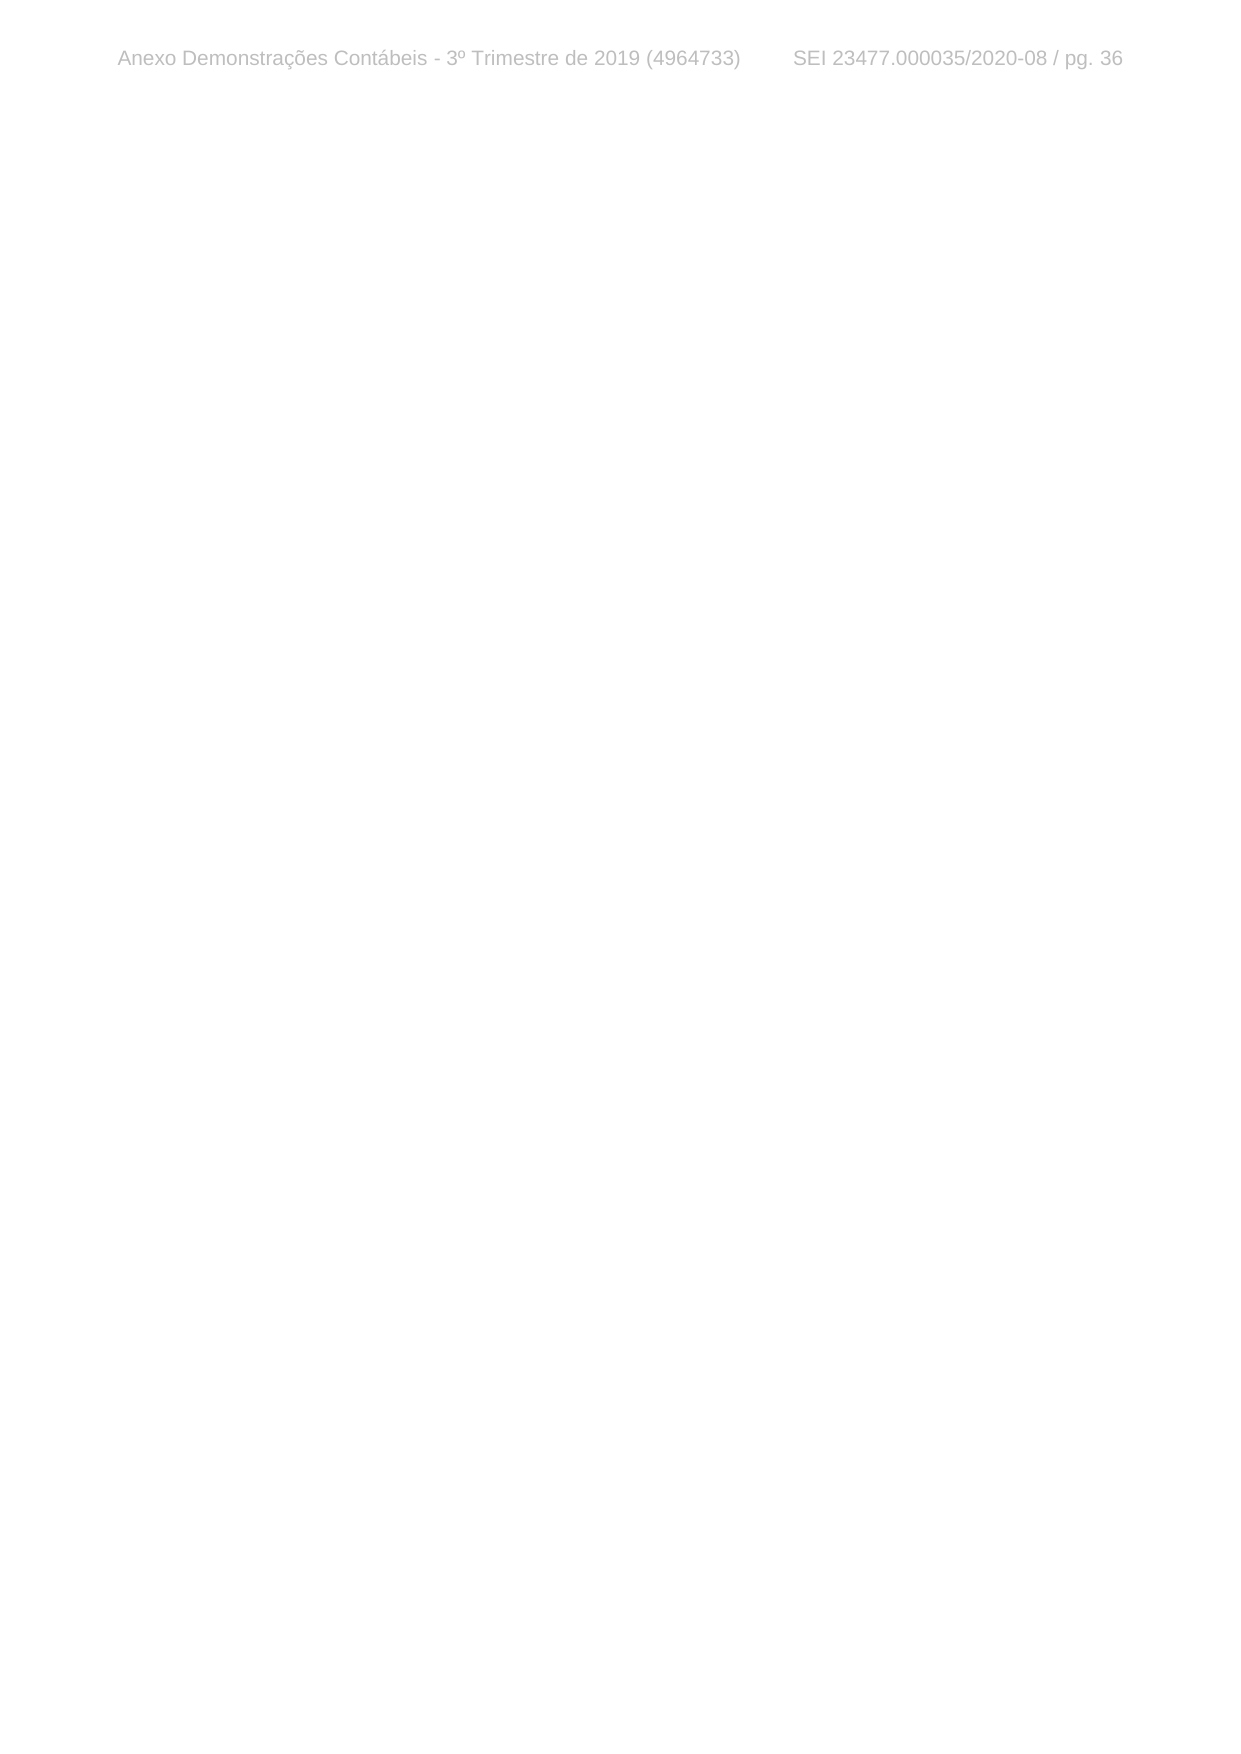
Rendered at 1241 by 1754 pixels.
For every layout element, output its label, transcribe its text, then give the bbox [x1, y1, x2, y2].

text Anexo Demonstrações Contábeis - 3º Trimestre de 2019 (4964733) SEI 23477.000035/2020-08 / pg. 36 [117, 46, 1154, 70]
